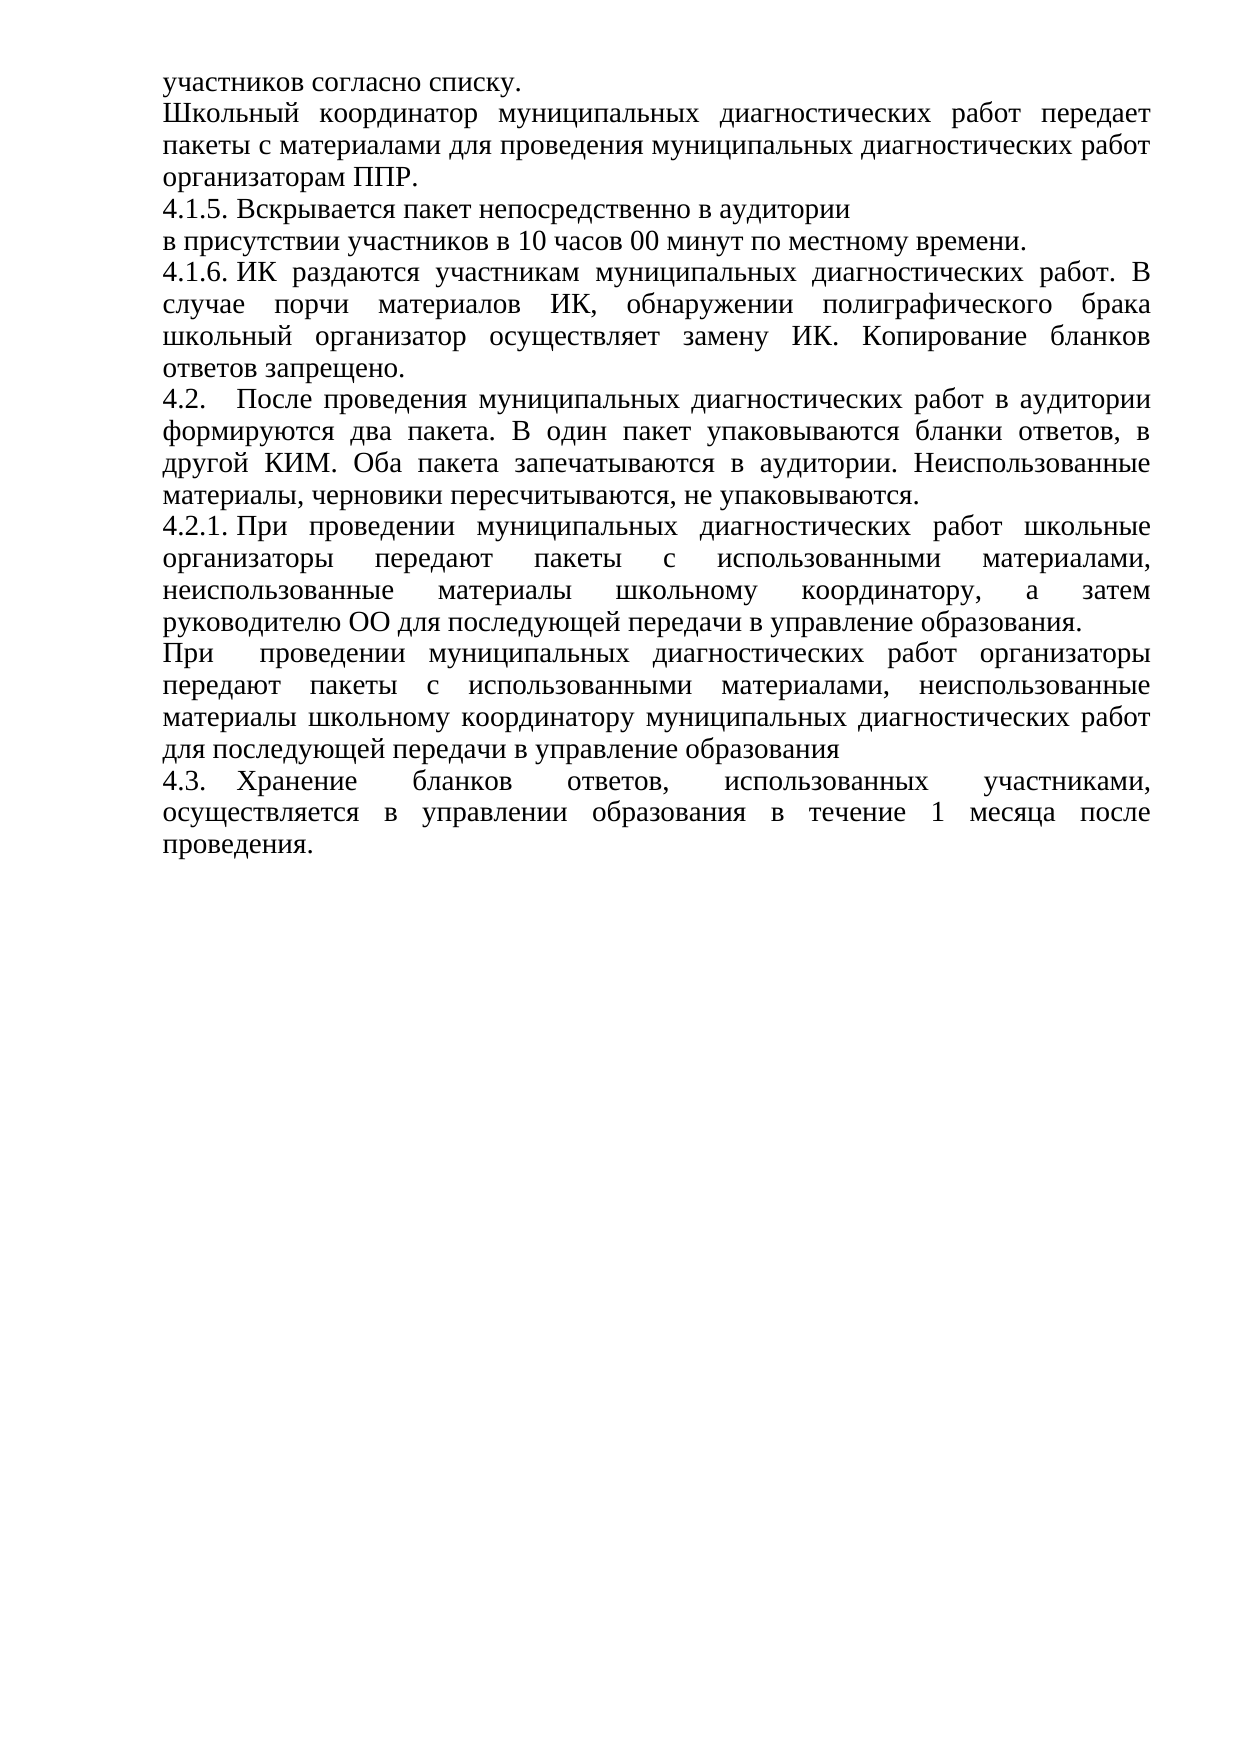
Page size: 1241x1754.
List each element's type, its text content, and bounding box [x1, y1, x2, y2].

text 4.2.1. При проведении муниципальных диагностических работ школьные организаторы передают пакеты с использованными материалами, неиспользованные материалы школьному координатору, а затем руководителю ОО для последующей передачи в управление образования. [162, 510, 1152, 637]
text 4.3. Хранение бланков ответов, использованных участниками, осуществляется в управлении образования в течение 1 месяца после проведения. [162, 764, 1152, 860]
text участников согласно списку. [162, 66, 1152, 97]
text Школьный координатор муниципальных диагностических работ передает пакеты с материалами для проведения муниципальных диагностических работ организаторам ППР. [162, 97, 1152, 193]
text 4.2. После проведения муниципальных диагностических работ в аудитории формируются два пакета. В один пакет упаковываются бланки ответов, в другой КИМ. Оба пакета запечатываются в аудитории. Неиспользованные материалы, черновики пересчитываются, не упаковываются. [162, 383, 1152, 510]
text в присутствии участников в 10 часов 00 минут по местному времени. [162, 224, 1152, 256]
text 4.1.5. Вскрывается пакет непосредственно в аудитории [162, 193, 1152, 224]
text 4.1.6. ИК раздаются участникам муниципальных диагностических работ. В случае порчи материалов ИК, обнаружении полиграфического брака школьный организатор осуществляет замену ИК. Копирование бланков ответов запрещено. [162, 256, 1152, 383]
text При проведении муниципальных диагностических работ организаторы передают пакеты с использованными материалами, неиспользованные материалы школьному координатору муниципальных диагностических работ для последующей передачи в управление образования [162, 637, 1152, 764]
